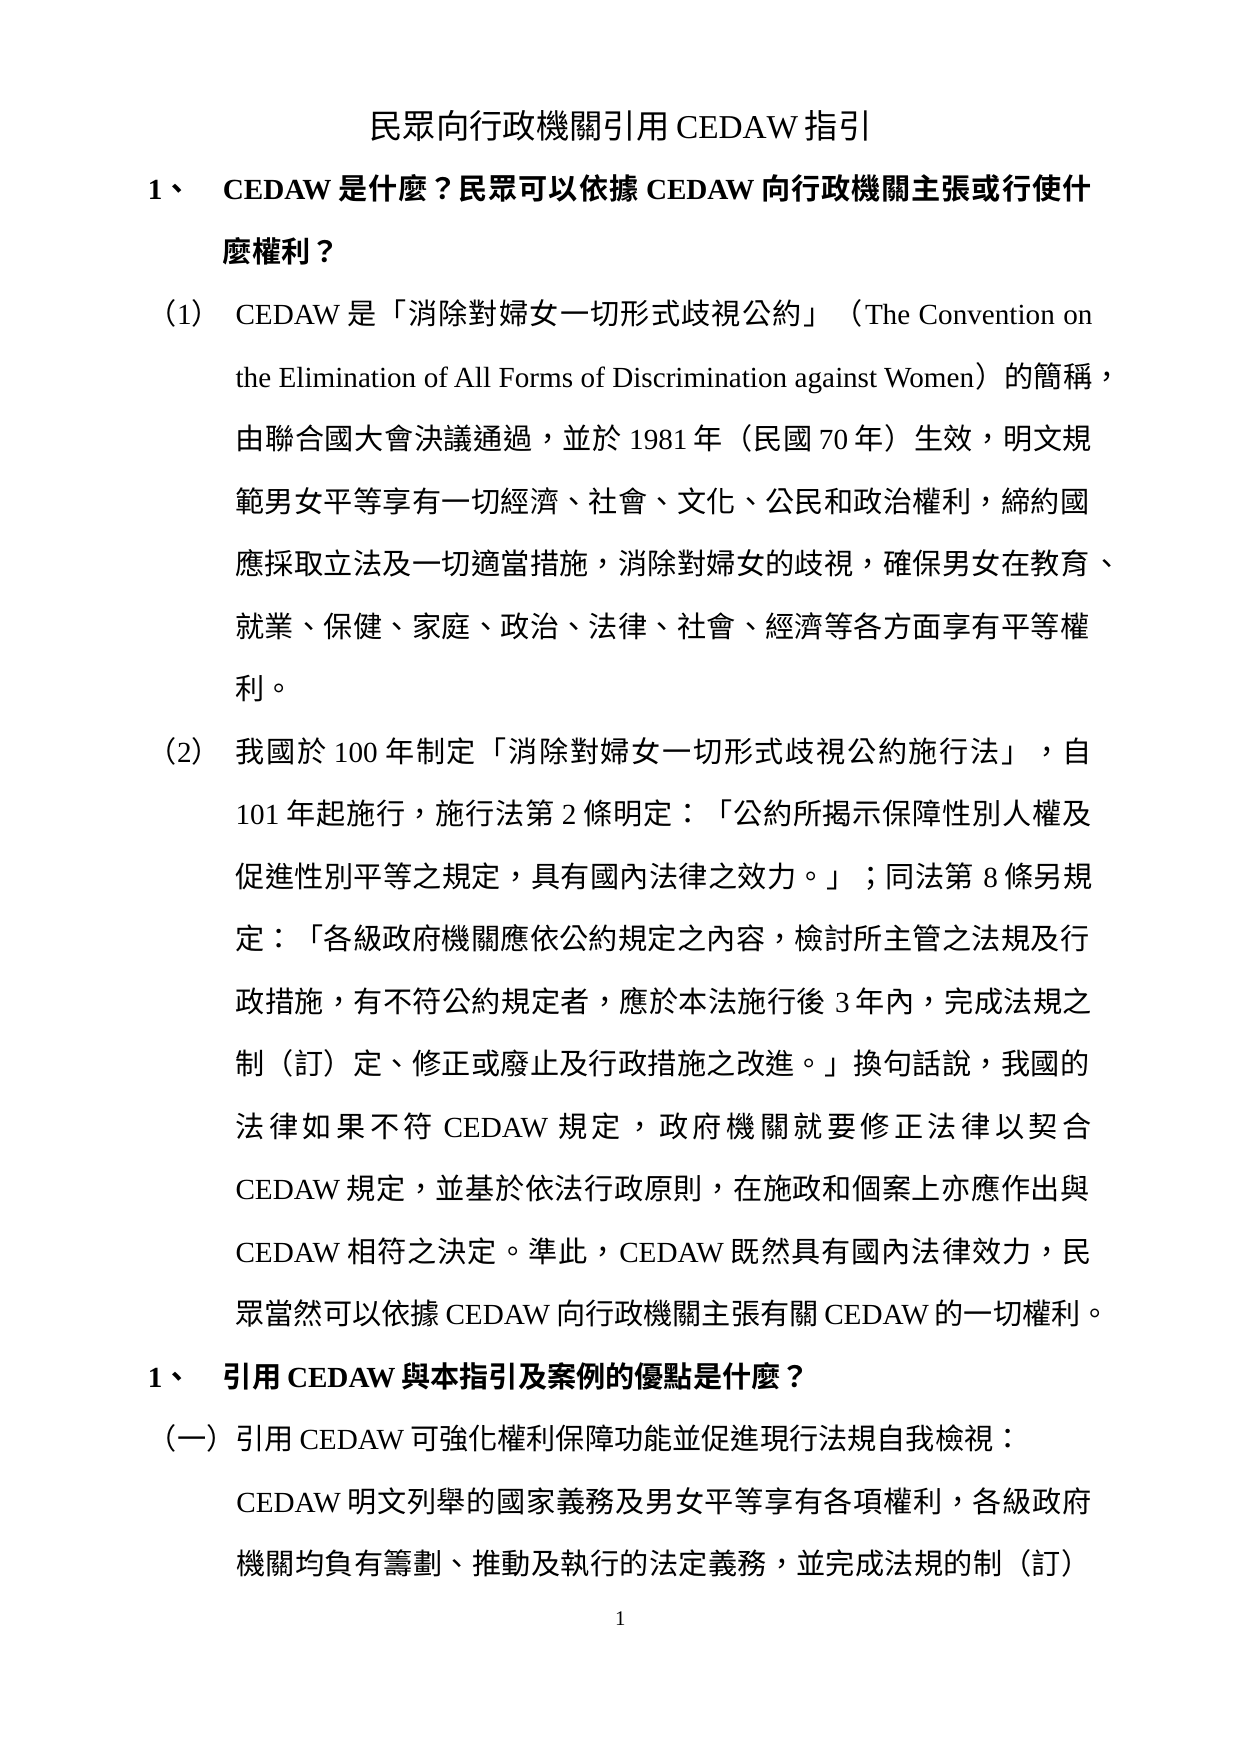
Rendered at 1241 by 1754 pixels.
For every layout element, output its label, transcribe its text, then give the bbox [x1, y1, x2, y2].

list 我國於100年制定「消除對婦女一切形式歧視公約施行法」，自101年起施行，施行法第2條明定：「公約所揭示保障性別人權及促進性別平等之規定，具有國內法律之效力。」；同法第8條另規定：「各級政府機關應依公約規定之內容，檢討所主管之法規及行政措施，有不符公約規定者，應於本法施行後3年內，完成法規之制（訂）定、修正或廢止及行政措施之改進。」換句話說，我國的法律如果不符CEDAW規定，政府機關就要修正法律以契合CEDAW規定，並基於依法行政原則，在施政和個案上亦應作出與CEDAW相符之決定。準此，CEDAW既然具有國內法律效力，民眾當然可以依據CEDAW向行政機關主張有關CEDAW的一切權利。 [148, 708, 1092, 1333]
list 引用CEDAW與本指引及案例的優點是什麼？ [148, 1333, 1092, 1395]
text 民眾向行政機關引用CEDAW指引 [148, 83, 1092, 145]
list CEDAW是什麼？民眾可以依據CEDAW向行政機關主張或行使什麼權利？ [148, 145, 1092, 270]
text （一）引用CEDAW可強化權利保障功能並促進現行法規自我檢視： [148, 1395, 1092, 1458]
text CEDAW明文列舉的國家義務及男女平等享有各項權利，各級政府機關均負有籌劃、推動及執行的法定義務，並完成法規的制（訂） [236, 1458, 1092, 1583]
list CEDAW是「消除對婦女一切形式歧視公約」（The Convention on the Elimination of All Forms of Discrimination against Women）的簡稱，由聯合國大會決議通過，並於1981年（民國70年）生效，明文規範男女平等享有一切經濟、社會、文化、公民和政治權利，締約國應採取立法及一切適當措施，消除對婦女的歧視，確保男女在教育、就業、保健、家庭、政治、法律、社會、經濟等各方面享有平等權利。 [148, 270, 1092, 708]
